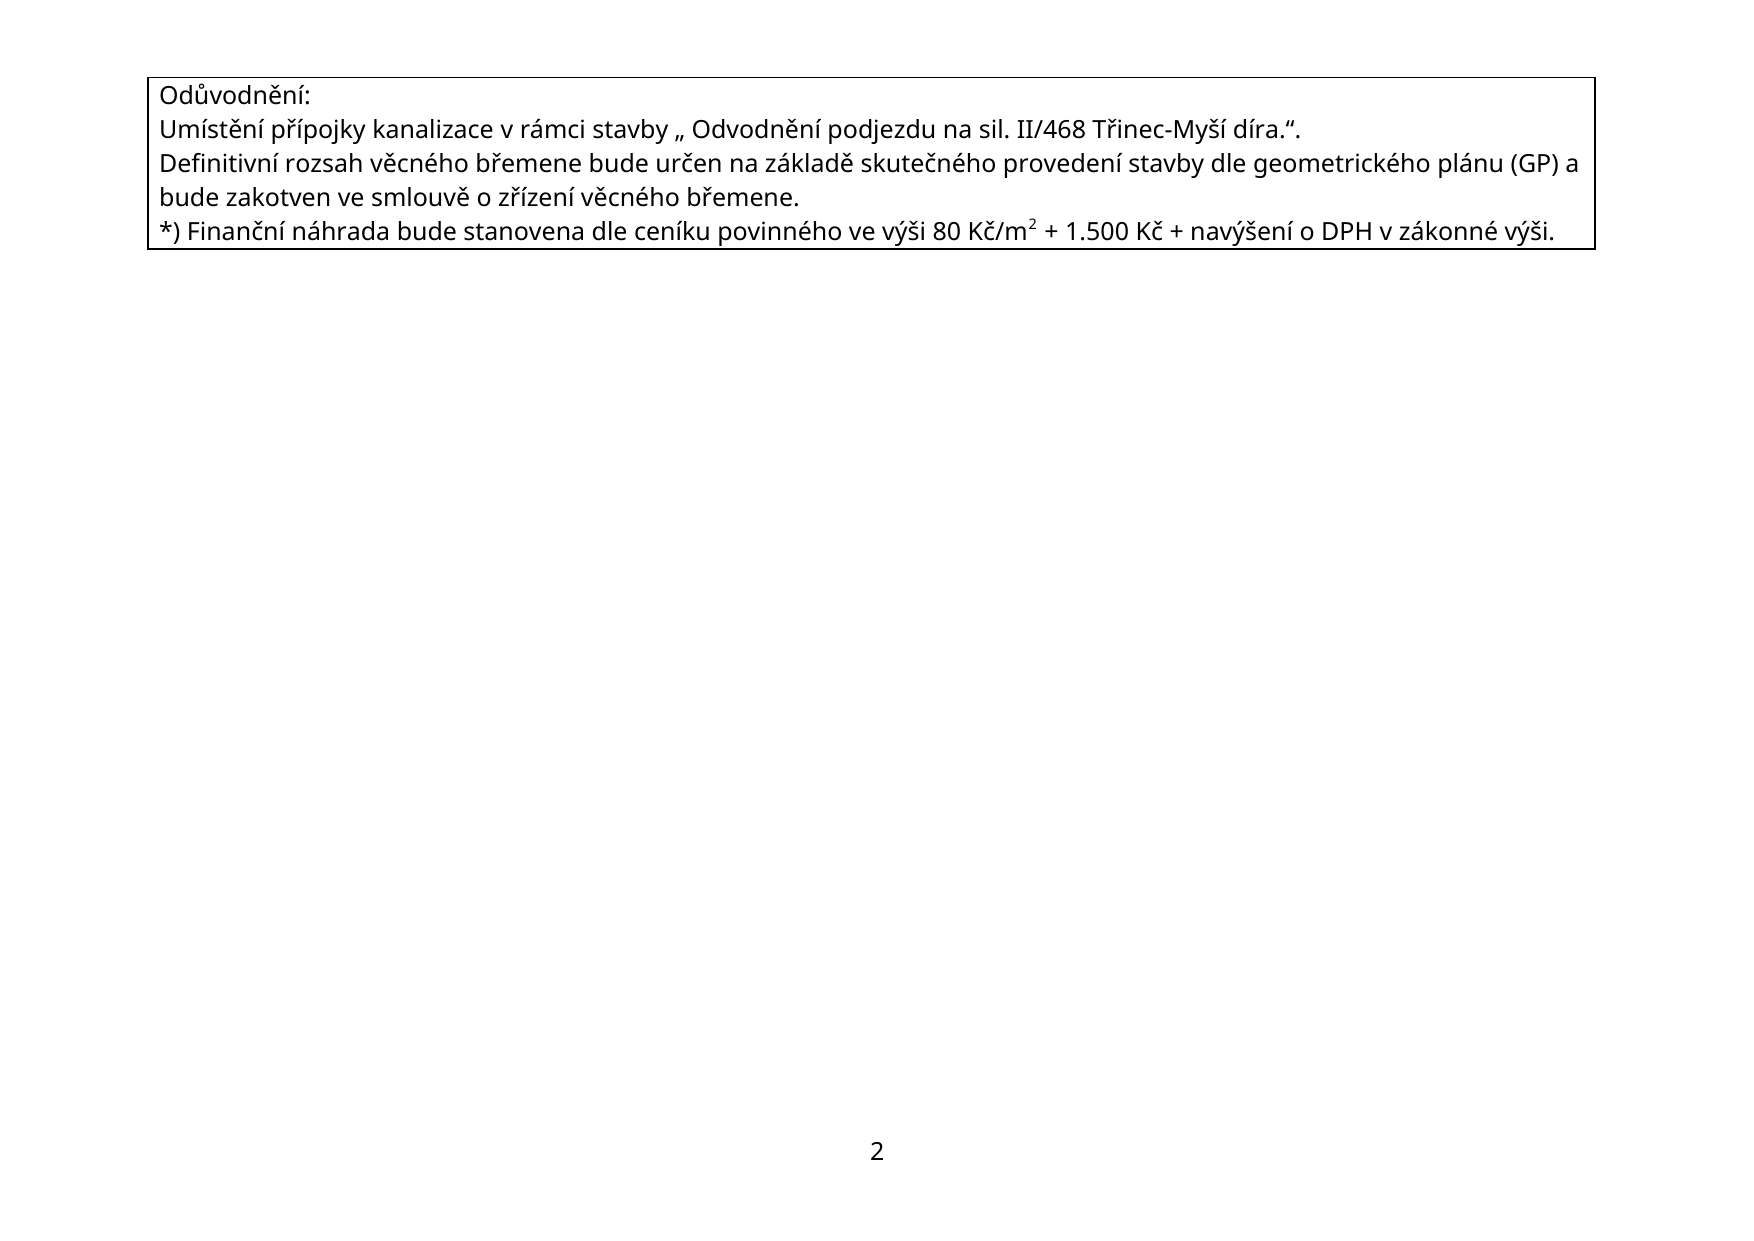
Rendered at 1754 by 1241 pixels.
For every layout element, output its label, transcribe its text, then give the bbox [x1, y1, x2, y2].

table_cell Odůvodnění: Umístění přípojky kanalizace v rámci stavby „ Odvodnění podjezdu na sil. II/468 Třinec-Myší díra.“. Definitivní rozsah věcného břemene bude určen na základě skutečného provedení stavby dle geometrického plánu (GP) a bude zakotven ve smlouvě o zřízení věcného břemene. *) Finanční náhrada bude stanovena dle ceníku povinného ve výši 80 Kč/m2 + 1.500 Kč + navýšení o DPH v zákonné výši. [149, 78, 1594, 248]
